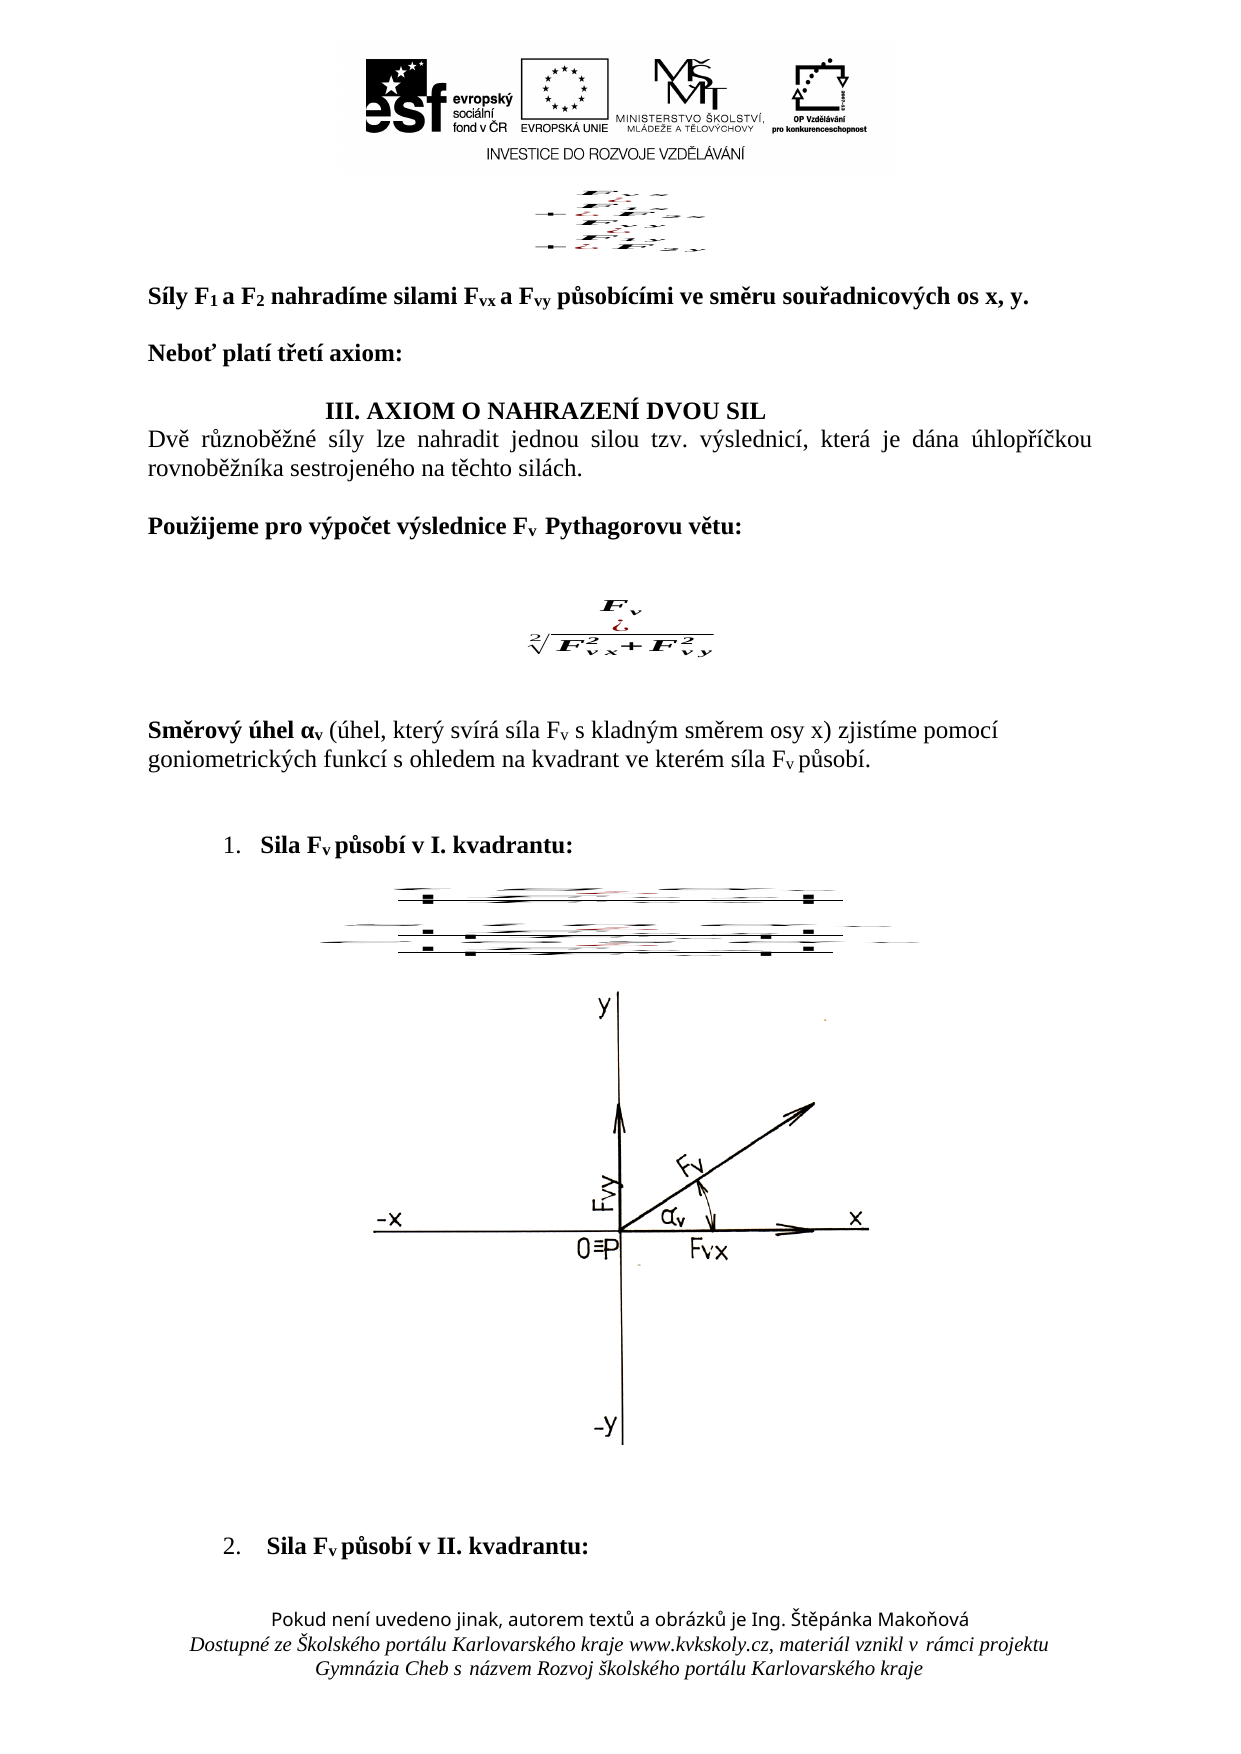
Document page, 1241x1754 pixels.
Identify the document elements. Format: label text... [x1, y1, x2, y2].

list Sila Fv působí v I. kvadrantu: [223, 830, 1093, 859]
text Směrový úhel αv (úhel, který svírá síla Fv s kladným směrem osy x) zjistíme pomocí goniometrických funkcí s ohledem na kvadrant ve kterém síla Fv působí. [148, 715, 1093, 773]
text Dvě různoběžné síly lze nahradit jednou silou tzv. výslednicí, která je dána úhlopříčkou rovnoběžníka sestrojeného na těchto silách. [148, 424, 1093, 482]
text Neboť platí třetí axiom: [148, 338, 1093, 367]
text Síly F1 a F2 nahradíme silami Fvx a Fvy působícími ve směru souřadnicových os x, y. [148, 281, 1093, 309]
text Použijeme pro výpočet výslednice Fv Pythagorovu větu: [148, 511, 1093, 539]
text III. AXIOM O NAHRAZENÍ DVOU SIL [325, 396, 1093, 424]
list Sila Fv působí v II. kvadrantu: [223, 1531, 1093, 1560]
